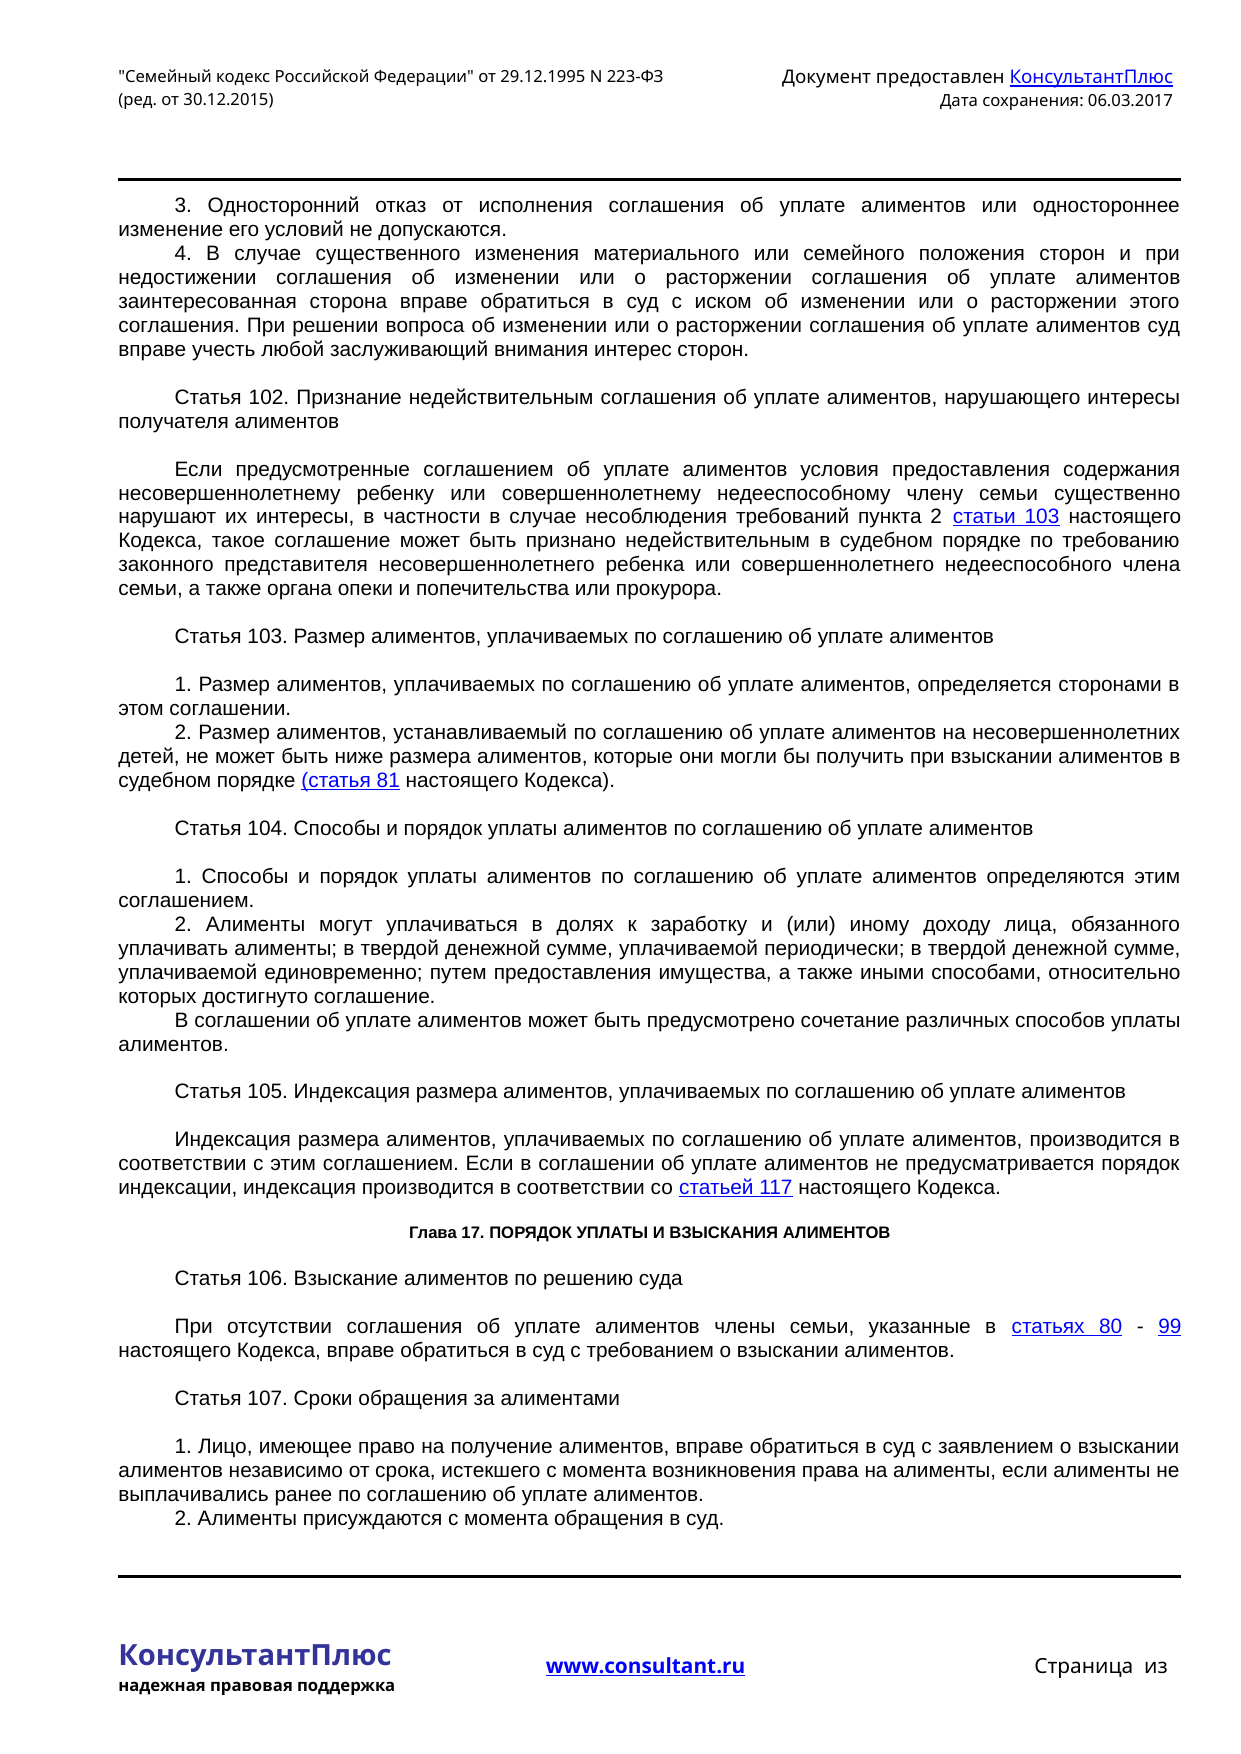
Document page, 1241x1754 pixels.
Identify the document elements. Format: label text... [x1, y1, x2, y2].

text 1. Способы и порядок уплаты алиментов по соглашению об уплате алиментов определяются этим соглашением. [118, 864, 1181, 912]
subtitle Статья 103. Размер алиментов, уплачиваемых по соглашению об уплате алиментов [118, 624, 1181, 648]
subtitle Статья 102. Признание недействительным соглашения об уплате алиментов, нарушающего интересы получателя алиментов [118, 384, 1181, 432]
text 2. Размер алиментов, устанавливаемый по соглашению об уплате алиментов на несовершеннолетних детей, не может быть ниже размера алиментов, которые они могли бы получить при взыскании алиментов в судебном порядке (статья 81 настоящего Кодекса). [118, 720, 1181, 792]
subtitle Статья 105. Индексация размера алиментов, уплачиваемых по соглашению об уплате алиментов [118, 1079, 1181, 1103]
subtitle Статья 107. Сроки обращения за алиментами [118, 1386, 1181, 1410]
text 1. Лицо, имеющее право на получение алиментов, вправе обратиться в суд с заявлением о взыскании алиментов независимо от срока, истекшего с момента возникновения права на алименты, если алименты не выплачивались ранее по соглашению об уплате алиментов. [118, 1434, 1181, 1506]
text Если предусмотренные соглашением об уплате алиментов условия предоставления содержания несовершеннолетнему ребенку или совершеннолетнему недееспособному члену семьи существенно нарушают их интересы, в частности в случае несоблюдения требований пункта 2 статьи 103 настоящего Кодекса, такое соглашение может быть признано недействительным в судебном порядке по требованию законного представителя несовершеннолетнего ребенка или совершеннолетнего недееспособного члена семьи, а также органа опеки и попечительства или прокурора. [118, 456, 1181, 600]
text Индексация размера алиментов, уплачиваемых по соглашению об уплате алиментов, производится в соответствии с этим соглашением. Если в соглашении об уплате алиментов не предусматривается порядок индексации, индексация производится в соответствии со статьей 117 настоящего Кодекса. [118, 1127, 1181, 1199]
subtitle Статья 104. Способы и порядок уплаты алиментов по соглашению об уплате алиментов [118, 816, 1181, 840]
text При отсутствии соглашения об уплате алиментов члены семьи, указанные в статьях 80 - 99 настоящего Кодекса, вправе обратиться в суд с требованием о взыскании алиментов. [118, 1314, 1181, 1362]
text В соглашении об уплате алиментов может быть предусмотрено сочетание различных способов уплаты алиментов. [118, 1007, 1181, 1055]
text 3. Односторонний отказ от исполнения соглашения об уплате алиментов или одностороннее изменение его условий не допускаются. [118, 193, 1181, 241]
text 4. В случае существенного изменения материального или семейного положения сторон и при недостижении соглашения об изменении или о расторжении соглашения об уплате алиментов заинтересованная сторона вправе обратиться в суд с иском об изменении или о расторжении этого соглашения. При решении вопроса об изменении или о расторжении соглашения об уплате алиментов суд вправе учесть любой заслуживающий внимания интерес сторон. [118, 241, 1181, 361]
title Глава 17. ПОРЯДОК УПЛАТЫ И ВЗЫСКАНИЯ АЛИМЕНТОВ [118, 1223, 1181, 1242]
text 2. Алименты присуждаются с момента обращения в суд. [118, 1506, 1181, 1530]
text 2. Алименты могут уплачиваться в долях к заработку и (или) иному доходу лица, обязанного уплачивать алименты; в твердой денежной сумме, уплачиваемой периодически; в твердой денежной сумме, уплачиваемой единовременно; путем предоставления имущества, а также иными способами, относительно которых достигнуто соглашение. [118, 912, 1181, 1007]
subtitle Статья 106. Взыскание алиментов по решению суда [118, 1266, 1181, 1290]
text 1. Размер алиментов, уплачиваемых по соглашению об уплате алиментов, определяется сторонами в этом соглашении. [118, 672, 1181, 720]
